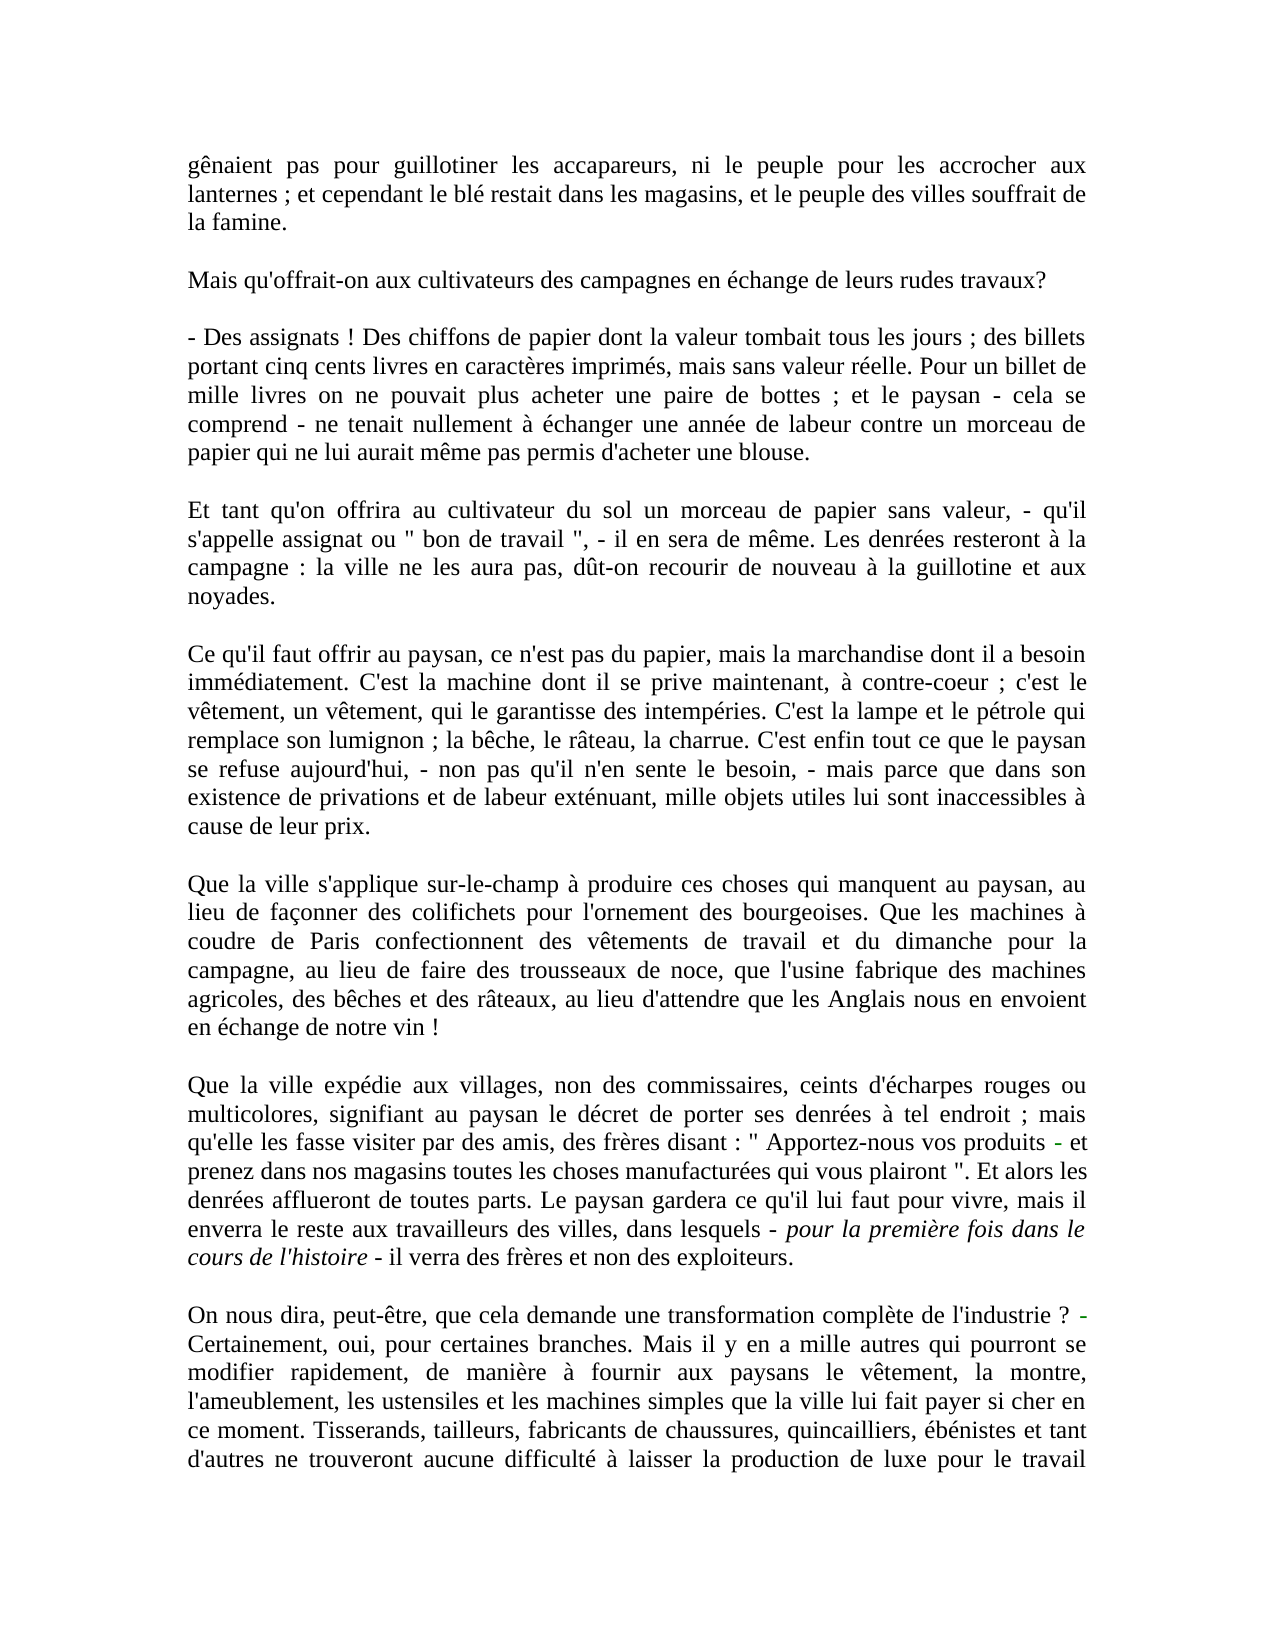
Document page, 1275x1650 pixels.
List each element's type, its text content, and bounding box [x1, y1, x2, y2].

text Et tant qu'on offrira au cultivateur du sol un morceau de papier sans valeur, - qu'il s'appelle assignat ou " bon de travail ", - il en sera de même. Les denrées resteront à la campagne : la ville ne les aura pas, dût-on recourir de nouveau à la guillotine et aux noyades. [187, 495, 1087, 610]
text - Des assignats ! Des chiffons de papier dont la valeur tombait tous les jours ; des billets portant cinq cents livres en caractères imprimés, mais sans valeur réelle. Pour un billet de mille livres on ne pouvait plus acheter une paire de bottes ; et le paysan - cela se comprend - ne tenait nullement à échanger une année de labeur contre un morceau de papier qui ne lui aurait même pas permis d'acheter une blouse. [187, 322, 1087, 466]
text Que la ville s'applique sur-le-champ à produire ces choses qui manquent au paysan, au lieu de façonner des colifichets pour l'ornement des bourgeoises. Que les machines à coudre de Paris confectionnent des vêtements de travail et du dimanche pour la campagne, au lieu de faire des trousseaux de noce, que l'usine fabrique des machines agricoles, des bêches et des râteaux, au lieu d'attendre que les Anglais nous en envoient en échange de notre vin ! [187, 869, 1087, 1041]
text Mais qu'offrait-on aux cultivateurs des campagnes en échange de leurs rudes travaux? [187, 265, 1087, 294]
text Que la ville expédie aux villages, non des commissaires, ceints d'écharpes rouges ou multicolores, signifiant au paysan le décret de porter ses denrées à tel endroit ; mais qu'elle les fasse visiter par des amis, des frères disant : " Apportez-nous vos produits - et prenez dans nos magasins toutes les choses manufacturées qui vous plairont ". Et alors les denrées afflueront de toutes parts. Le paysan gardera ce qu'il lui faut pour vivre, mais il enverra le reste aux travailleurs des villes, dans lesquels - pour la première fois dans le cours de l'histoire - il verra des frères et non des exploiteurs. [187, 1070, 1087, 1271]
text Ce qu'il faut offrir au paysan, ce n'est pas du papier, mais la marchandise dont il a besoin immédiatement. C'est la machine dont il se prive maintenant, à contre-coeur ; c'est le vêtement, un vêtement, qui le garantisse des intempéries. C'est la lampe et le pétrole qui remplace son lumignon ; la bêche, le râteau, la charrue. C'est enfin tout ce que le paysan se refuse aujourd'hui, - non pas qu'il n'en sente le besoin, - mais parce que dans son existence de privations et de labeur exténuant, mille objets utiles lui sont inaccessibles à cause de leur prix. [187, 639, 1087, 840]
text gênaient pas pour guillotiner les accapareurs, ni le peuple pour les accrocher aux lanternes ; et cependant le blé restait dans les magasins, et le peuple des villes souffrait de la famine. [187, 150, 1087, 236]
text On nous dira, peut-être, que cela demande une transformation complète de l'industrie ? - Certainement, oui, pour certaines branches. Mais il y en a mille autres qui pourront se modifier rapidement, de manière à fournir aux paysans le vêtement, la montre, l'ameublement, les ustensiles et les machines simples que la ville lui fait payer si cher en ce moment. Tisserands, tailleurs, fabricants de chaussures, quincailliers, ébénistes et tant d'autres ne trouveront aucune difficulté à laisser la production de luxe pour le travail [187, 1300, 1087, 1472]
